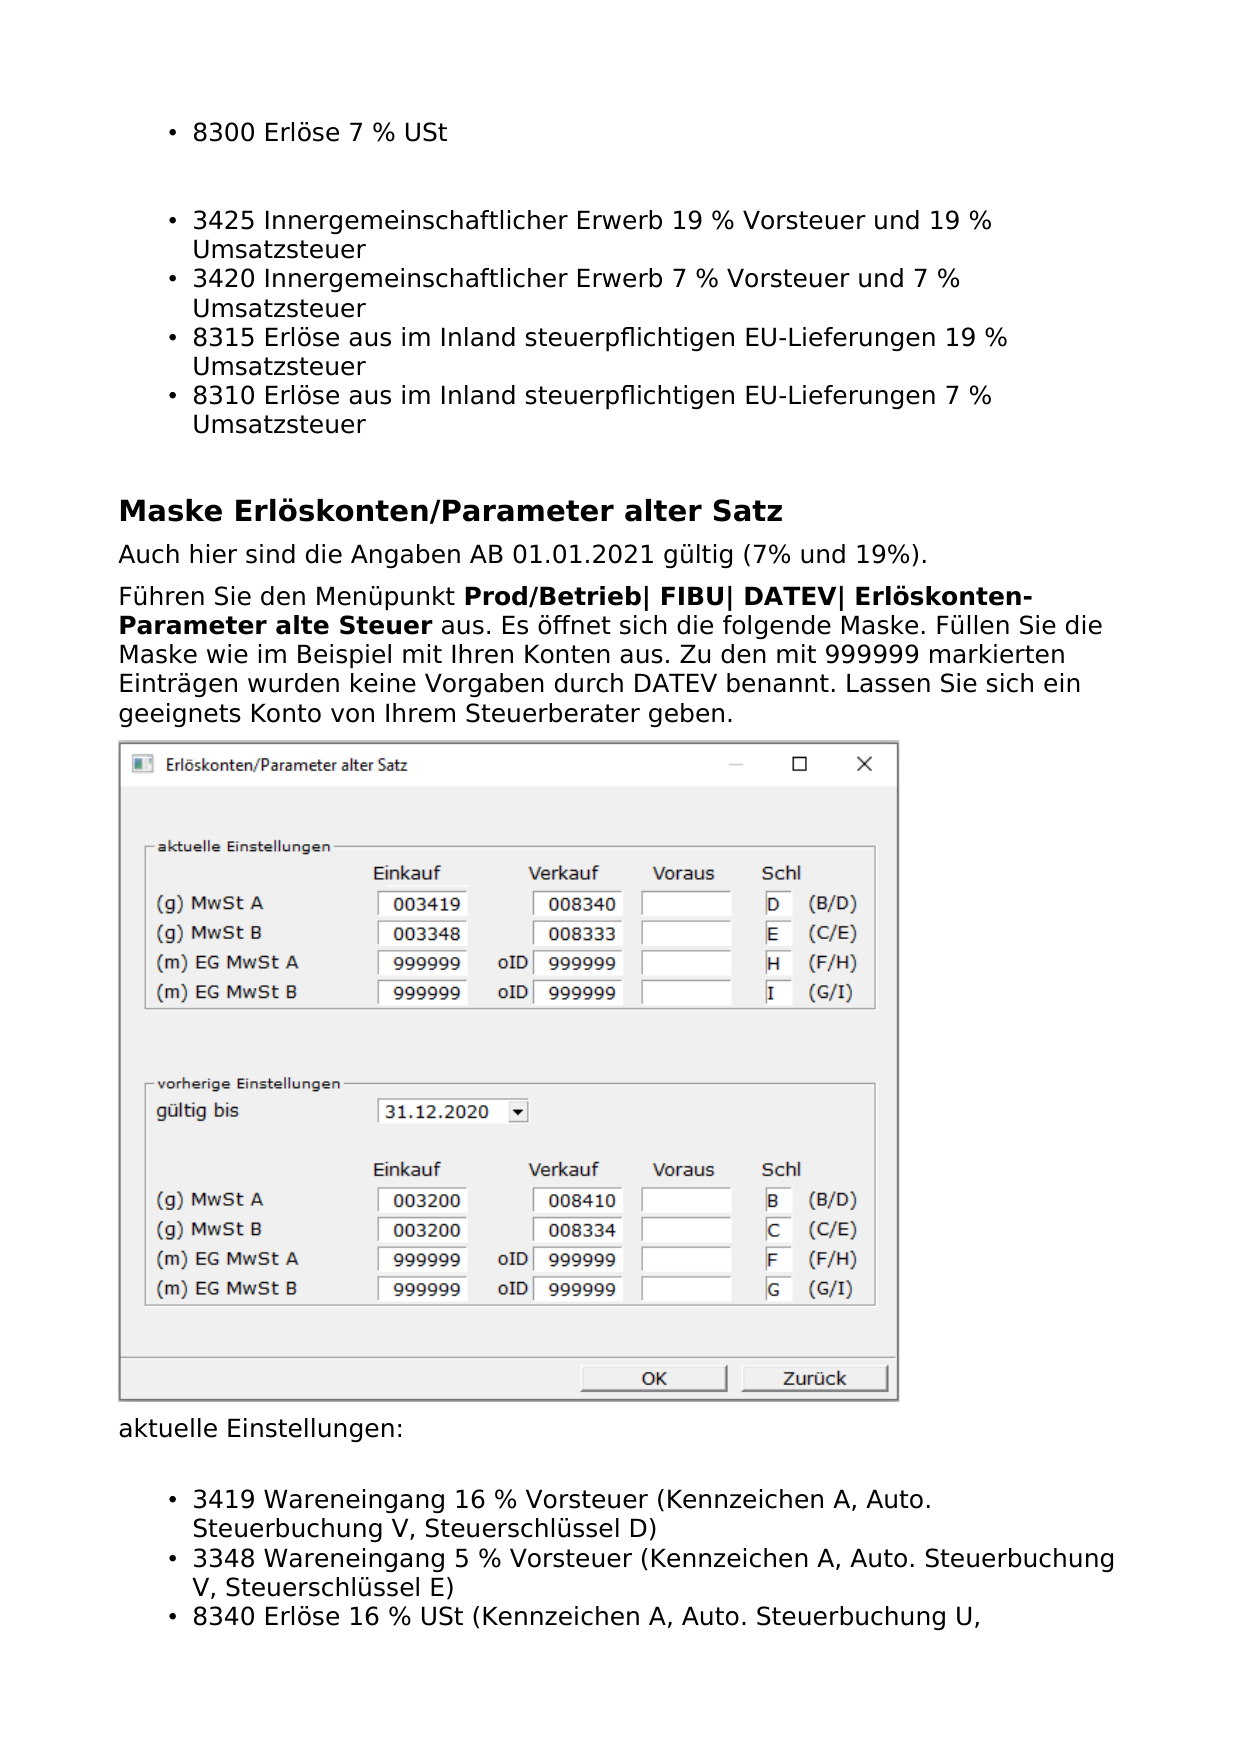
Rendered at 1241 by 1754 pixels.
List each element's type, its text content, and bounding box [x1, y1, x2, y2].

text aktuelle Einstellungen: [118, 1414, 1122, 1443]
text Auch hier sind die Angaben AB 01.01.2021 gültig (7% und 19%). [118, 541, 1122, 570]
list 3348 Wareneingang 5 % Vorsteuer (Kennzeichen A, Auto. Steuerbuchung V, Steuerschlüssel E) [177, 1544, 1122, 1602]
list 8300 Erlöse 7 % USt [177, 118, 1122, 147]
list 8340 Erlöse 16 % USt (Kennzeichen A, Auto. Steuerbuchung U, [177, 1602, 1122, 1631]
list 3419 Wareneingang 16 % Vorsteuer (Kennzeichen A, Auto. Steuerbuchung V, Steuerschlüssel D) [177, 1486, 1122, 1544]
list 3425 Innergemeinschaftlicher Erwerb 19 % Vorsteuer und 19 % Umsatzsteuer [177, 206, 1122, 264]
list 8310 Erlöse aus im Inland steuerpflichtigen EU-Lieferungen 7 % Umsatzsteuer [177, 381, 1122, 439]
list 8315 Erlöse aus im Inland steuerpflichtigen EU-Lieferungen 19 % Umsatzsteuer [177, 323, 1122, 381]
picture [118, 740, 900, 1402]
subtitle Maske Erlöskonten/Parameter alter Satz [118, 494, 1122, 528]
list 3420 Innergemeinschaftlicher Erwerb 7 % Vorsteuer und 7 % Umsatzsteuer [177, 264, 1122, 323]
text Führen Sie den Menüpunkt Prod/Betrieb| FIBU| DATEV| Erlöskonten-Parameter alte Steuer aus. Es öffnet sich die folgende Maske. Füllen Sie die Maske wie im Beispiel mit Ihren Konten aus. Zu den mit 999999 markierten Einträgen wurden keine Vorgaben durch DATEV benannt. Lassen Sie sich ein geeignets Konto von Ihrem Steuerberater geben. [118, 582, 1122, 728]
